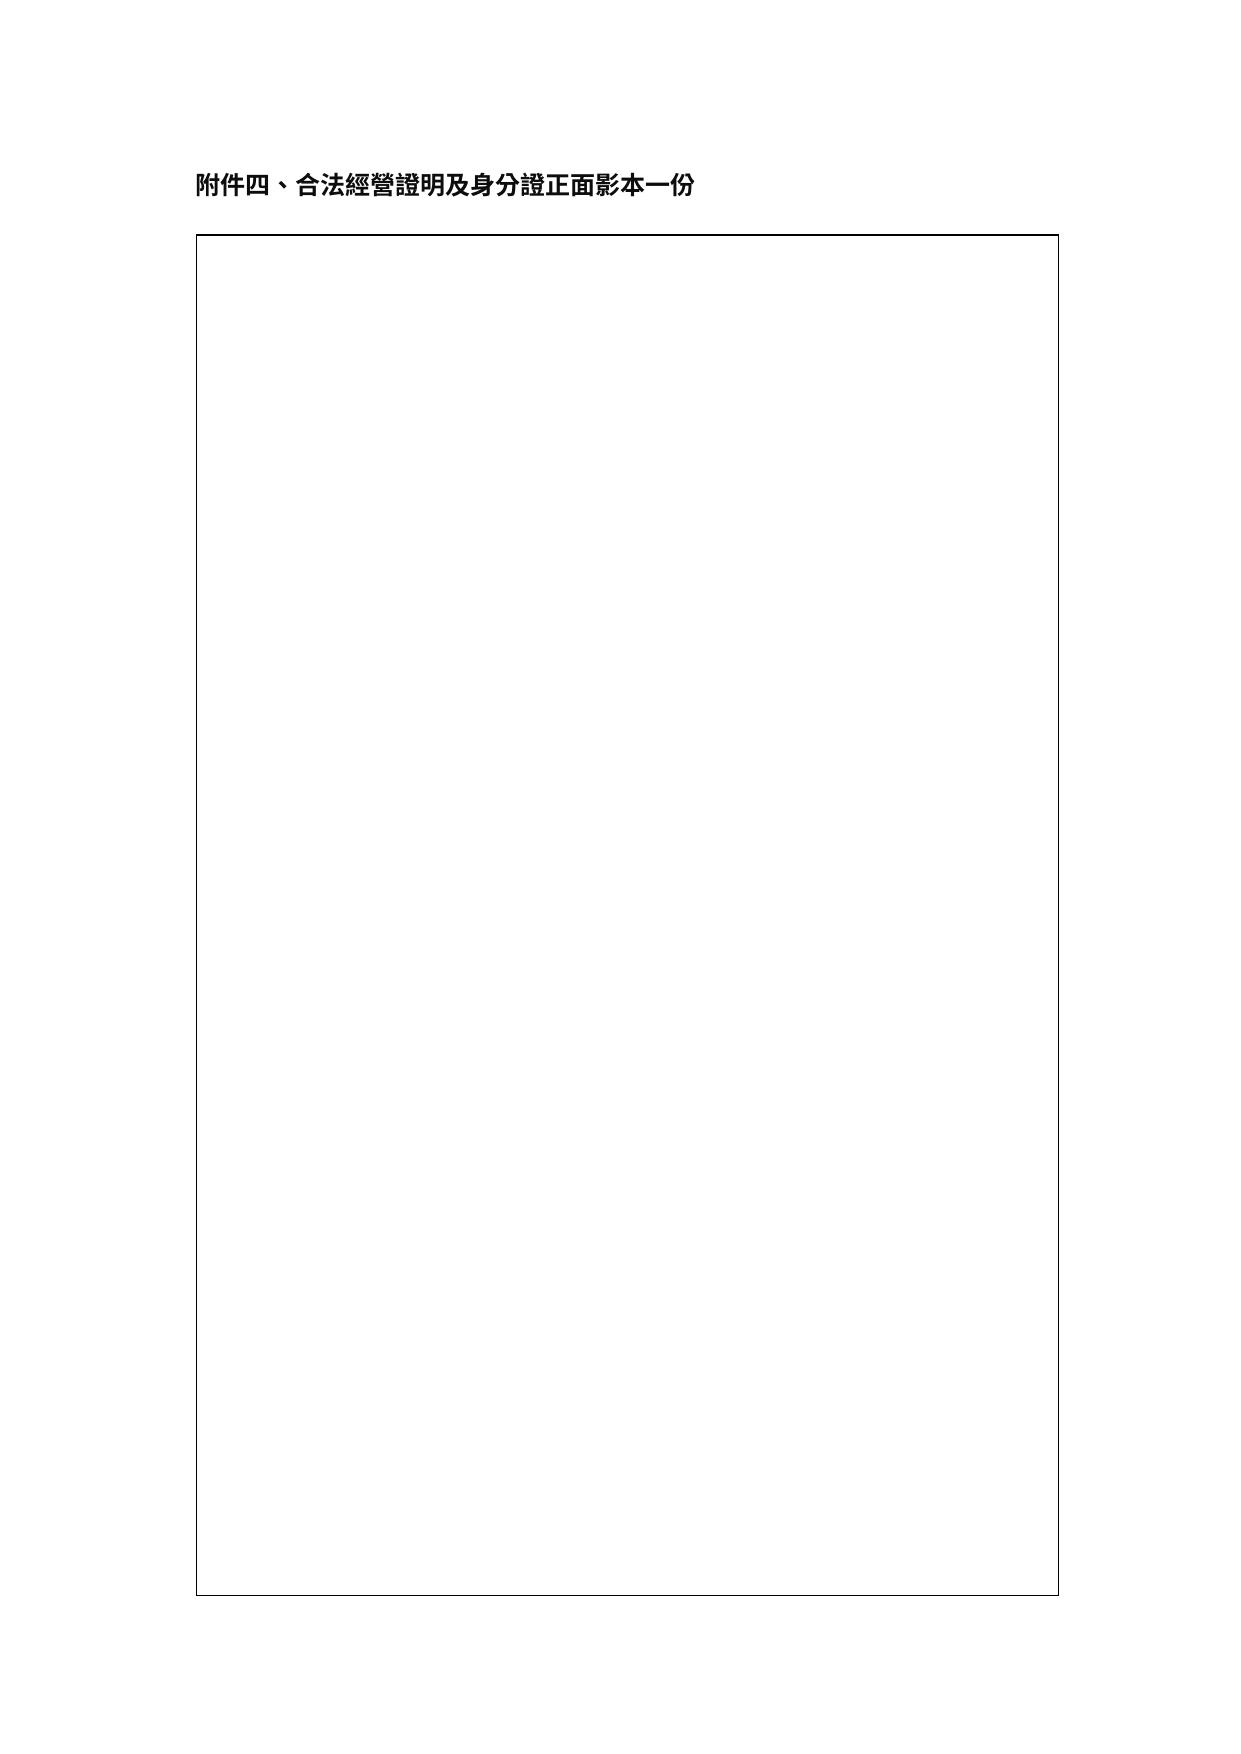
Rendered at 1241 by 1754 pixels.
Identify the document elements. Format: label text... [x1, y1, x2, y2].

text 附件四、合法經營證明及身分證正面影本一份 [195, 164, 1045, 202]
